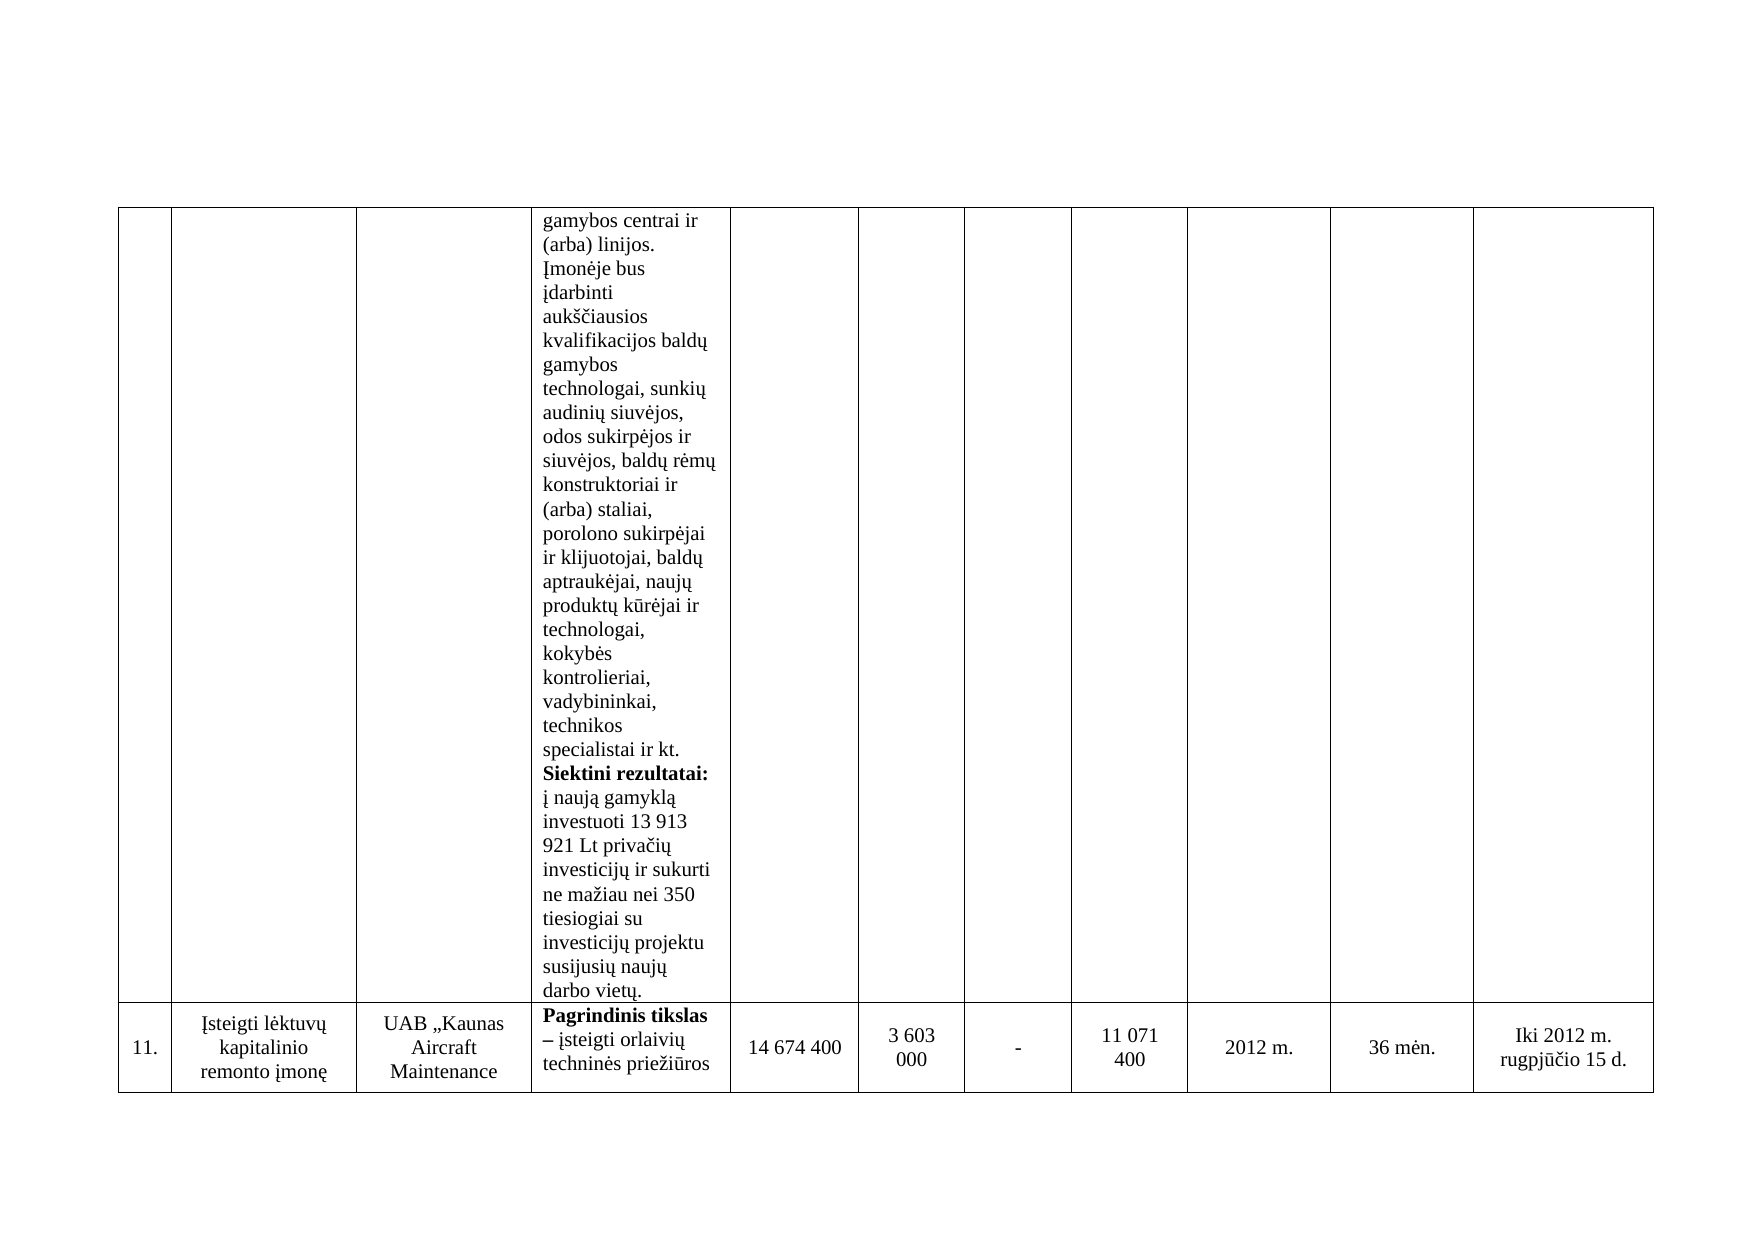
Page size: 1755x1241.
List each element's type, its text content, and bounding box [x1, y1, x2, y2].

table_cell Iki 2012 m. rugpjūčio 15 d. [1474, 1003, 1653, 1092]
table_cell 3 603 000 [859, 1003, 964, 1092]
table_cell [1072, 208, 1187, 1002]
table_cell - [965, 208, 1071, 1002]
table_cell Įsteigti lėktuvų kapitalinio remonto įmonę [172, 1003, 356, 1092]
table_cell [1331, 208, 1473, 1002]
table_cell [357, 208, 531, 1002]
table_cell [172, 208, 356, 1002]
table_cell [859, 208, 964, 1002]
table_cell - [965, 1003, 1071, 1092]
table_cell [1474, 208, 1653, 1002]
table_cell 11 071 400 [1072, 1003, 1187, 1092]
table_cell UAB „Kaunas Aircraft Maintenance [357, 1003, 531, 1092]
table_cell [119, 208, 171, 1002]
table_cell 14 674 400 [731, 1003, 858, 1092]
table_cell 2012 m. [1188, 1003, 1330, 1092]
table_cell gamybos centrai ir (arba) linijos. Įmonėje bus įdarbinti aukščiausios kvalifikacijos baldų gamybos technologai, sunkių audinių siuvėjos, odos sukirpėjos ir siuvėjos, baldų rėmų konstruktoriai ir (arba) staliai, porolono sukirpėjai ir klijuotojai, baldų aptraukėjai, naujų produktų kūrėjai ir technologai, kokybės kontrolieriai, vadybininkai, technikos specialistai ir kt. Siektini rezultatai: į naują gamyklą investuoti 13 913 921 Lt privačių investicijų ir sukurti ne mažiau nei 350 tiesiogiai su investicijų projektu susijusių naujų darbo vietų. [532, 208, 730, 1002]
table_cell [731, 208, 858, 1002]
table_cell 36 mėn. [1331, 1003, 1473, 1092]
table_cell [1188, 208, 1330, 1002]
table_cell Pagrindinis tikslas – įsteigti orlaivių techninės priežiūros [532, 1003, 730, 1092]
table_cell 11. [119, 1003, 171, 1092]
